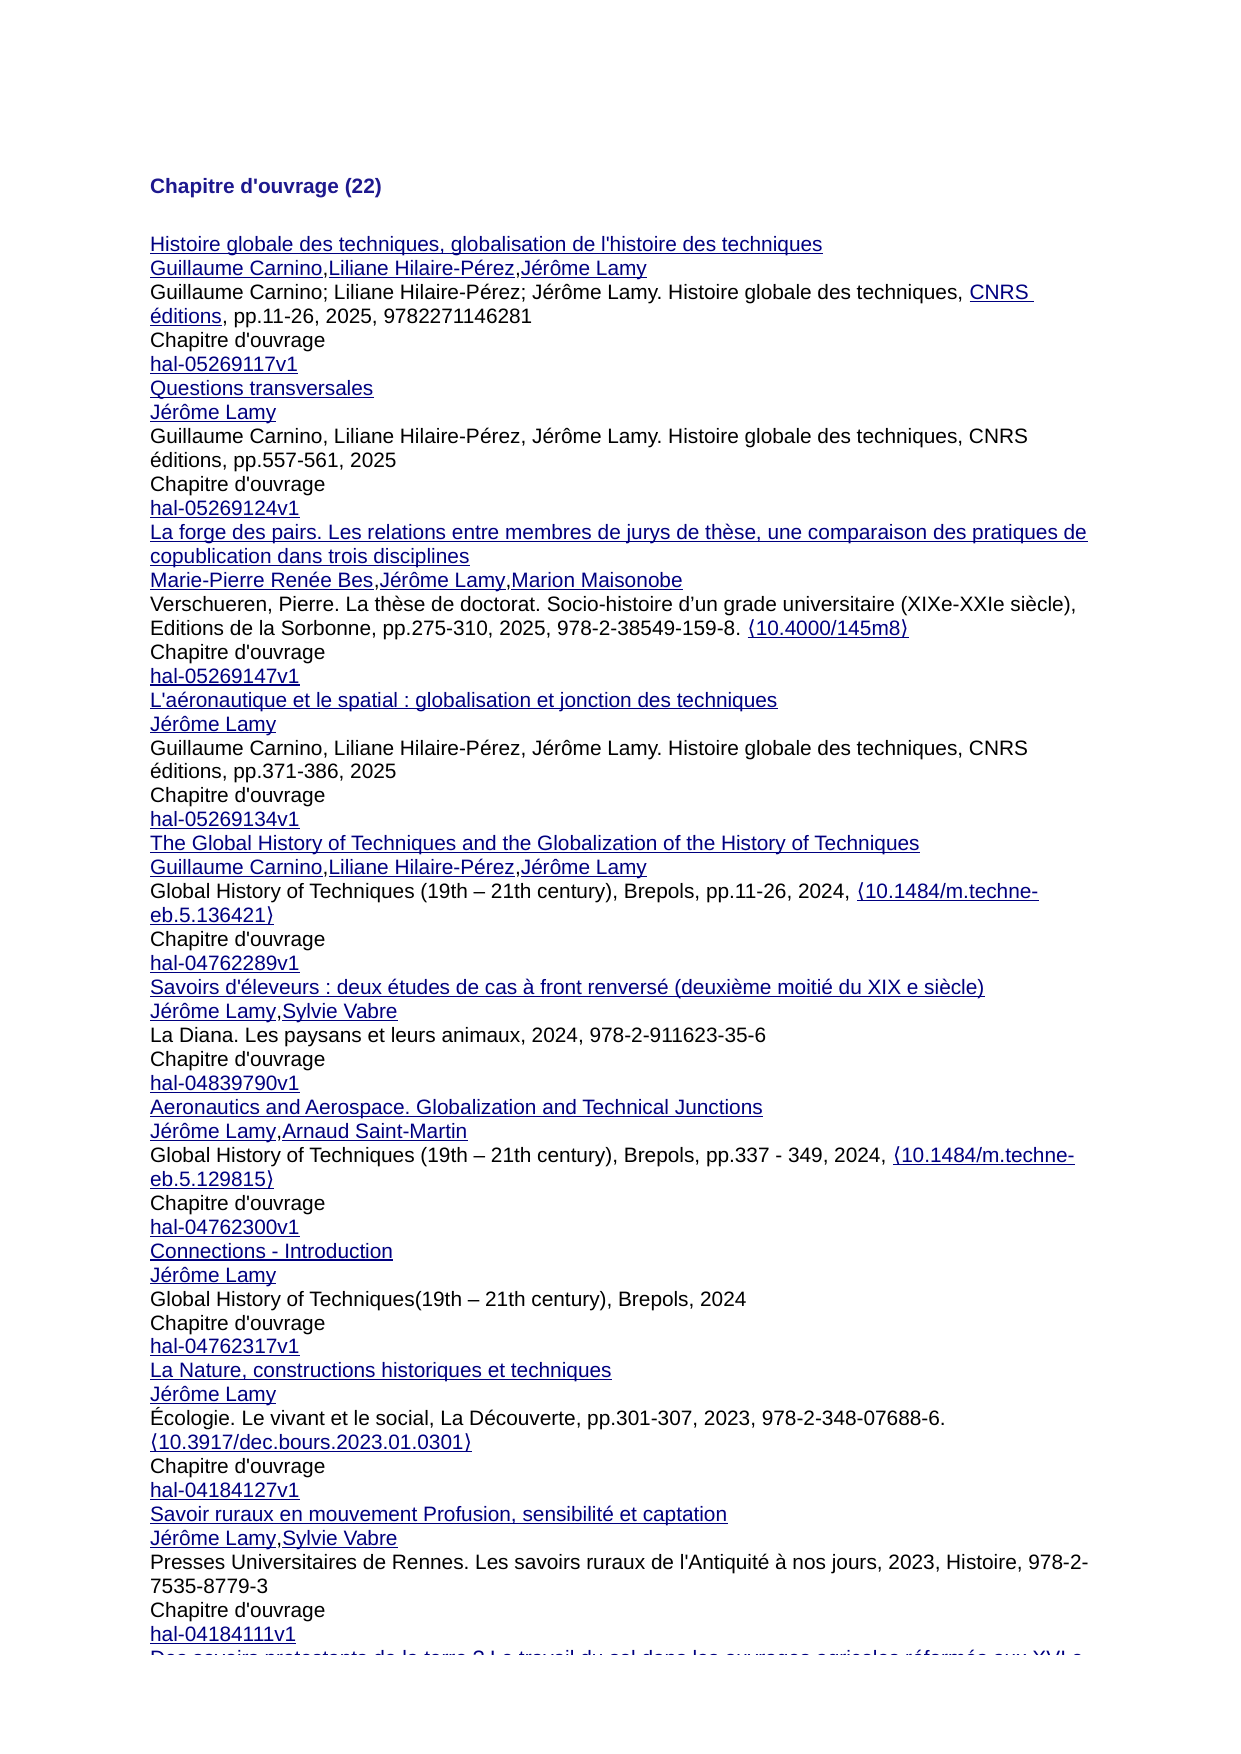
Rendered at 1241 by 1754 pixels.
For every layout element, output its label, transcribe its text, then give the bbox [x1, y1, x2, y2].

table_cell L'aéronautique et le spatial : globalisation et jonction des techniques Jérôme Lamy Guillaume Carnino, Liliane Hilaire-Pérez, Jérôme Lamy. Histoire globale des techniques, CNRS éditions, pp.371-386, 2025 Chapitre d'ouvrage hal-05269134v1 [150, 688, 1090, 831]
table_cell The Global History of Techniques and the Globalization of the History of Techniques Guillaume Carnino,Liliane Hilaire-Pérez,Jérôme Lamy Global History of Techniques (19th – 21th century), Brepols, pp.11-26, 2024, ⟨10.1484/m.techne-eb.5.136421⟩ Chapitre d'ouvrage hal-04762289v1 [150, 831, 1090, 975]
table_header Histoire globale des techniques, globalisation de l'histoire des techniques Guillaume Carnino,Liliane Hilaire-Pérez,Jérôme Lamy Guillaume Carnino; Liliane Hilaire-Pérez; Jérôme Lamy. Histoire globale des techniques, CNRS éditions, pp.11-26, 2025, 9782271146281 Chapitre d'ouvrage hal-05269117v1 [150, 232, 1090, 376]
table_cell Aeronautics and Aerospace. Globalization and Technical Junctions Jérôme Lamy,Arnaud Saint-Martin Global History of Techniques (19th – 21th century), Brepols, pp.337 - 349, 2024, ⟨10.1484/m.techne-eb.5.129815⟩ Chapitre d'ouvrage hal-04762300v1 [150, 1095, 1090, 1238]
table_cell Questions transversales Jérôme Lamy Guillaume Carnino, Liliane Hilaire-Pérez, Jérôme Lamy. Histoire globale des techniques, CNRS éditions, pp.557-561, 2025 Chapitre d'ouvrage hal-05269124v1 [150, 376, 1090, 520]
subtitle Chapitre d'ouvrage (22) [150, 174, 1090, 198]
table_cell La forge des pairs. Les relations entre membres de jurys de thèse, une comparaison des pratiques de copublication dans trois disciplines Marie-Pierre Renée Bes,Jérôme Lamy,Marion Maisonobe Verschueren, Pierre. La thèse de doctorat. Socio-histoire d’un grade universitaire (XIXe-XXIe siècle), Editions de la Sorbonne, pp.275-310, 2025, 978-2-38549-159-8. ⟨10.4000/145m8⟩ Chapitre d'ouvrage hal-05269147v1 [150, 520, 1090, 687]
table_cell Des savoirs protestants de la terre ? Le travail du sol dans les ouvrages agricoles réformés aux XVI e et XVII e siècles Jérôme Lamy Presses Universitaires de Rennes. Les savoirs ruraux du Moyen Âge à nos jours, 2023, 978-2-7535-8779-3 Chapitre d'ouvrage hal-04184118v1 [150, 1646, 1090, 1655]
table_cell Savoir ruraux en mouvement Profusion, sensibilité et captation Jérôme Lamy,Sylvie Vabre Presses Universitaires de Rennes. Les savoirs ruraux de l'Antiquité à nos jours, 2023, Histoire, 978-2-7535-8779-3 Chapitre d'ouvrage hal-04184111v1 [150, 1502, 1090, 1646]
table_cell Savoirs d'éleveurs : deux études de cas à front renversé (deuxième moitié du XIX e siècle) Jérôme Lamy,Sylvie Vabre La Diana. Les paysans et leurs animaux, 2024, 978-2-911623-35-6 Chapitre d'ouvrage hal-04839790v1 [150, 975, 1090, 1095]
table_cell Connections - Introduction Jérôme Lamy Global History of Techniques(19th – 21th century), Brepols, 2024 Chapitre d'ouvrage hal-04762317v1 [150, 1239, 1090, 1358]
table_cell La Nature, constructions historiques et techniques Jérôme Lamy Écologie. Le vivant et le social, La Découverte, pp.301-307, 2023, 978-2-348-07688-6. ⟨10.3917/dec.bours.2023.01.0301⟩ Chapitre d'ouvrage hal-04184127v1 [150, 1358, 1090, 1502]
